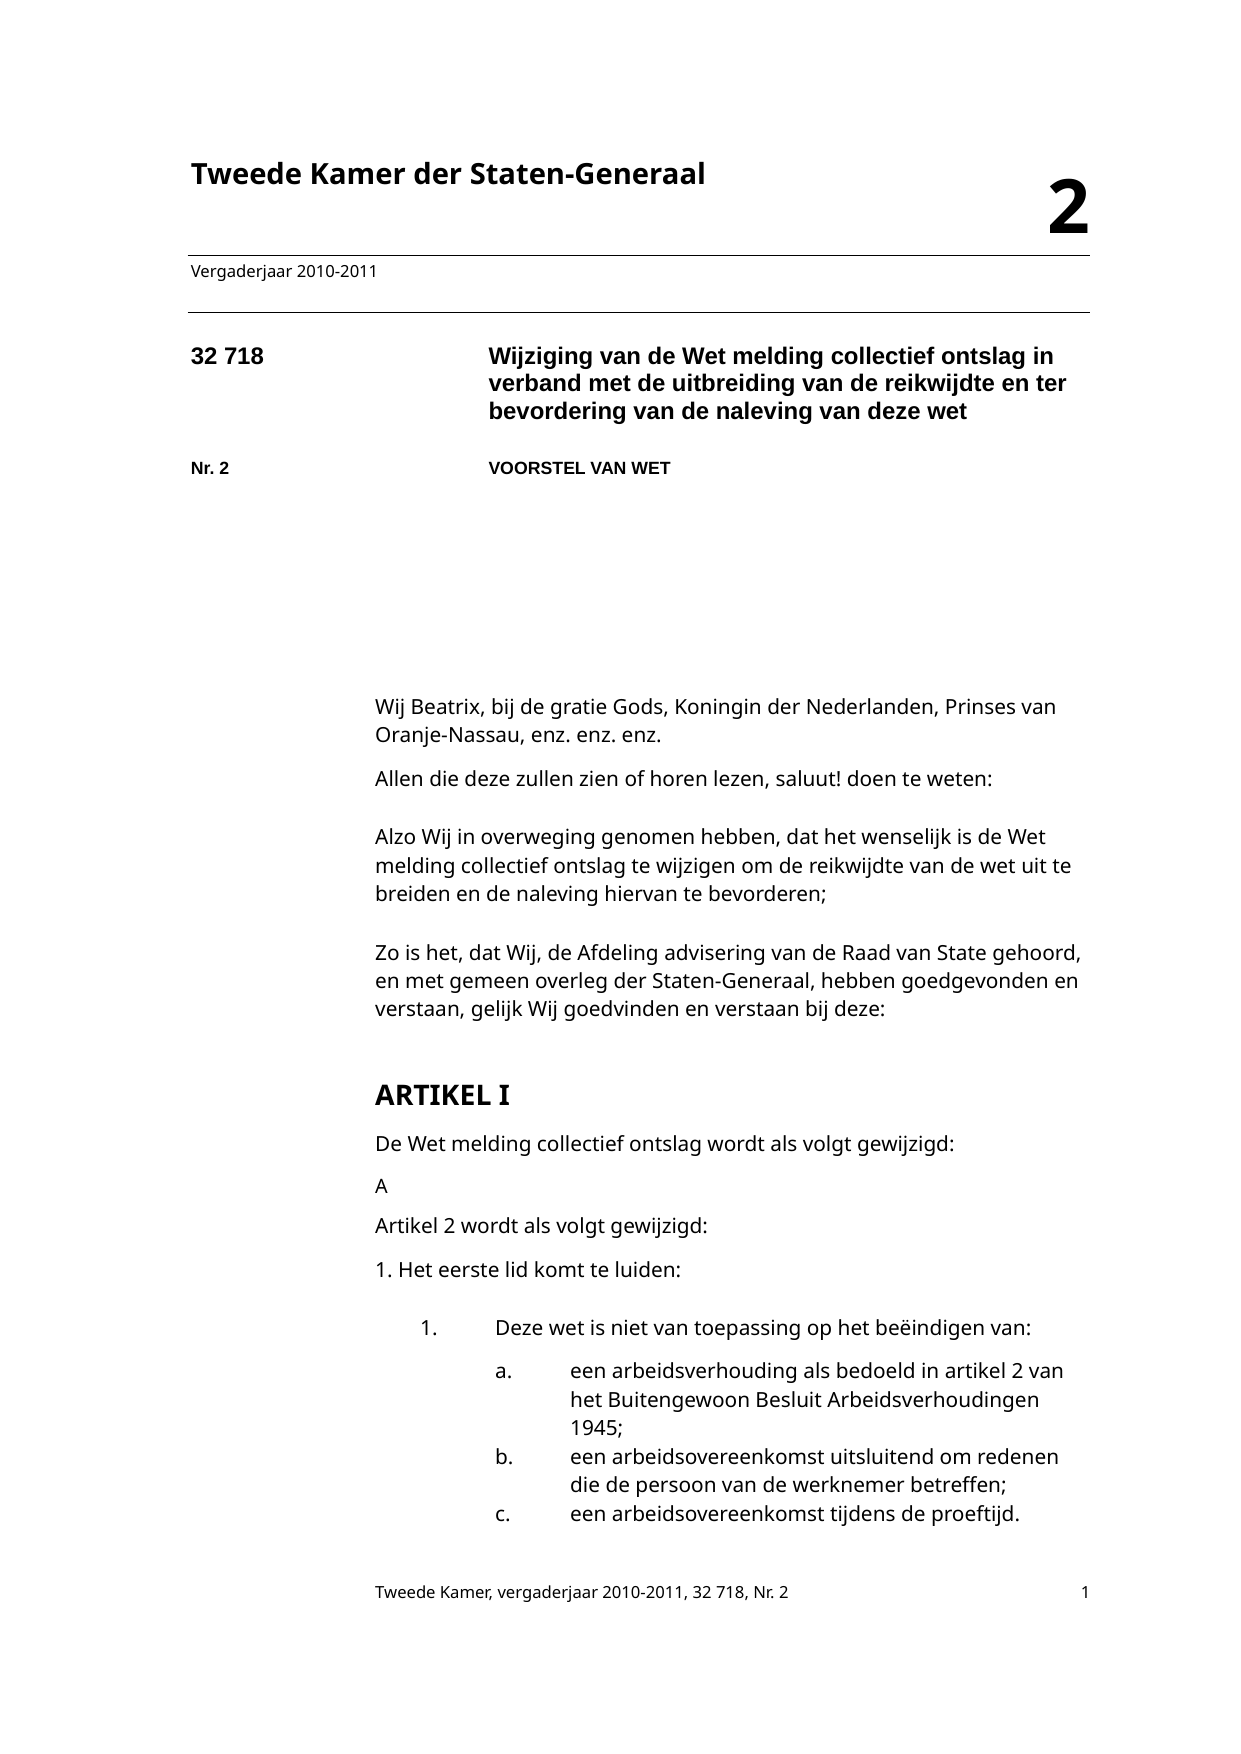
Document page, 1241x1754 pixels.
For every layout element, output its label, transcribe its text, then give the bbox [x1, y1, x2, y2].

table_cell Nr. 2 [188, 455, 485, 573]
text A [375, 1173, 1090, 1199]
text 1. Het eerste lid komt te luiden: [375, 1255, 1090, 1283]
table_cell [188, 313, 485, 339]
subtitle ARTIKEL I [375, 1076, 1090, 1114]
text Zo is het, dat Wij, de Afdeling advisering van de Raad van State gehoord, en met gemeen overleg der Staten-Generaal, hebben goedgevonden en verstaan, gelijk Wij goedvinden en verstaan bij deze: [375, 938, 1090, 1023]
table_cell [485, 313, 1090, 339]
table_cell Vergaderjaar 2010-2011 [188, 256, 485, 312]
text Allen die deze zullen zien of horen lezen, saluut! doen te weten: [375, 764, 1090, 792]
text De Wet melding collectief ontslag wordt als volgt gewijzigd: [375, 1129, 1090, 1158]
list een arbeidsovereenkomst tijdens de proeftijd. [495, 1499, 1090, 1527]
list een arbeidsverhouding als bedoeld in artikel 2 van het Buitengewoon Besluit Arbeidsverhoudingen 1945; [495, 1357, 1090, 1442]
list Deze wet is niet van toepassing op het beëindigen van: [420, 1313, 1090, 1342]
table_cell [485, 256, 1090, 312]
text Alzo Wij in overweging genomen hebben, dat het wenselijk is de Wet melding collectief ontslag te wijzigen om de reikwijdte van de wet uit te breiden en de naleving hiervan te bevorderen; [375, 822, 1090, 908]
table_cell 32 718 [188, 339, 485, 454]
list een arbeidsovereenkomst uitsluitend om redenen die de persoon van de werknemer betreffen; [495, 1442, 1090, 1499]
table_cell Wijziging van de Wet melding collectief ontslag in verband met de uitbreiding van de reikwijdte en ter bevordering van de naleving van deze wet [485, 339, 1090, 454]
text Wij Beatrix, bij de gratie Gods, Koningin der Nederlanden, Prinses van Oranje-Nassau, enz. enz. enz. [375, 692, 1090, 749]
text Artikel 2 wordt als volgt gewijzigd: [375, 1211, 1090, 1240]
table_cell VOORSTEL VAN WET [485, 455, 1090, 573]
table_header Tweede Kamer der Staten-Generaal [188, 150, 909, 255]
table_header 2 [910, 150, 1090, 255]
